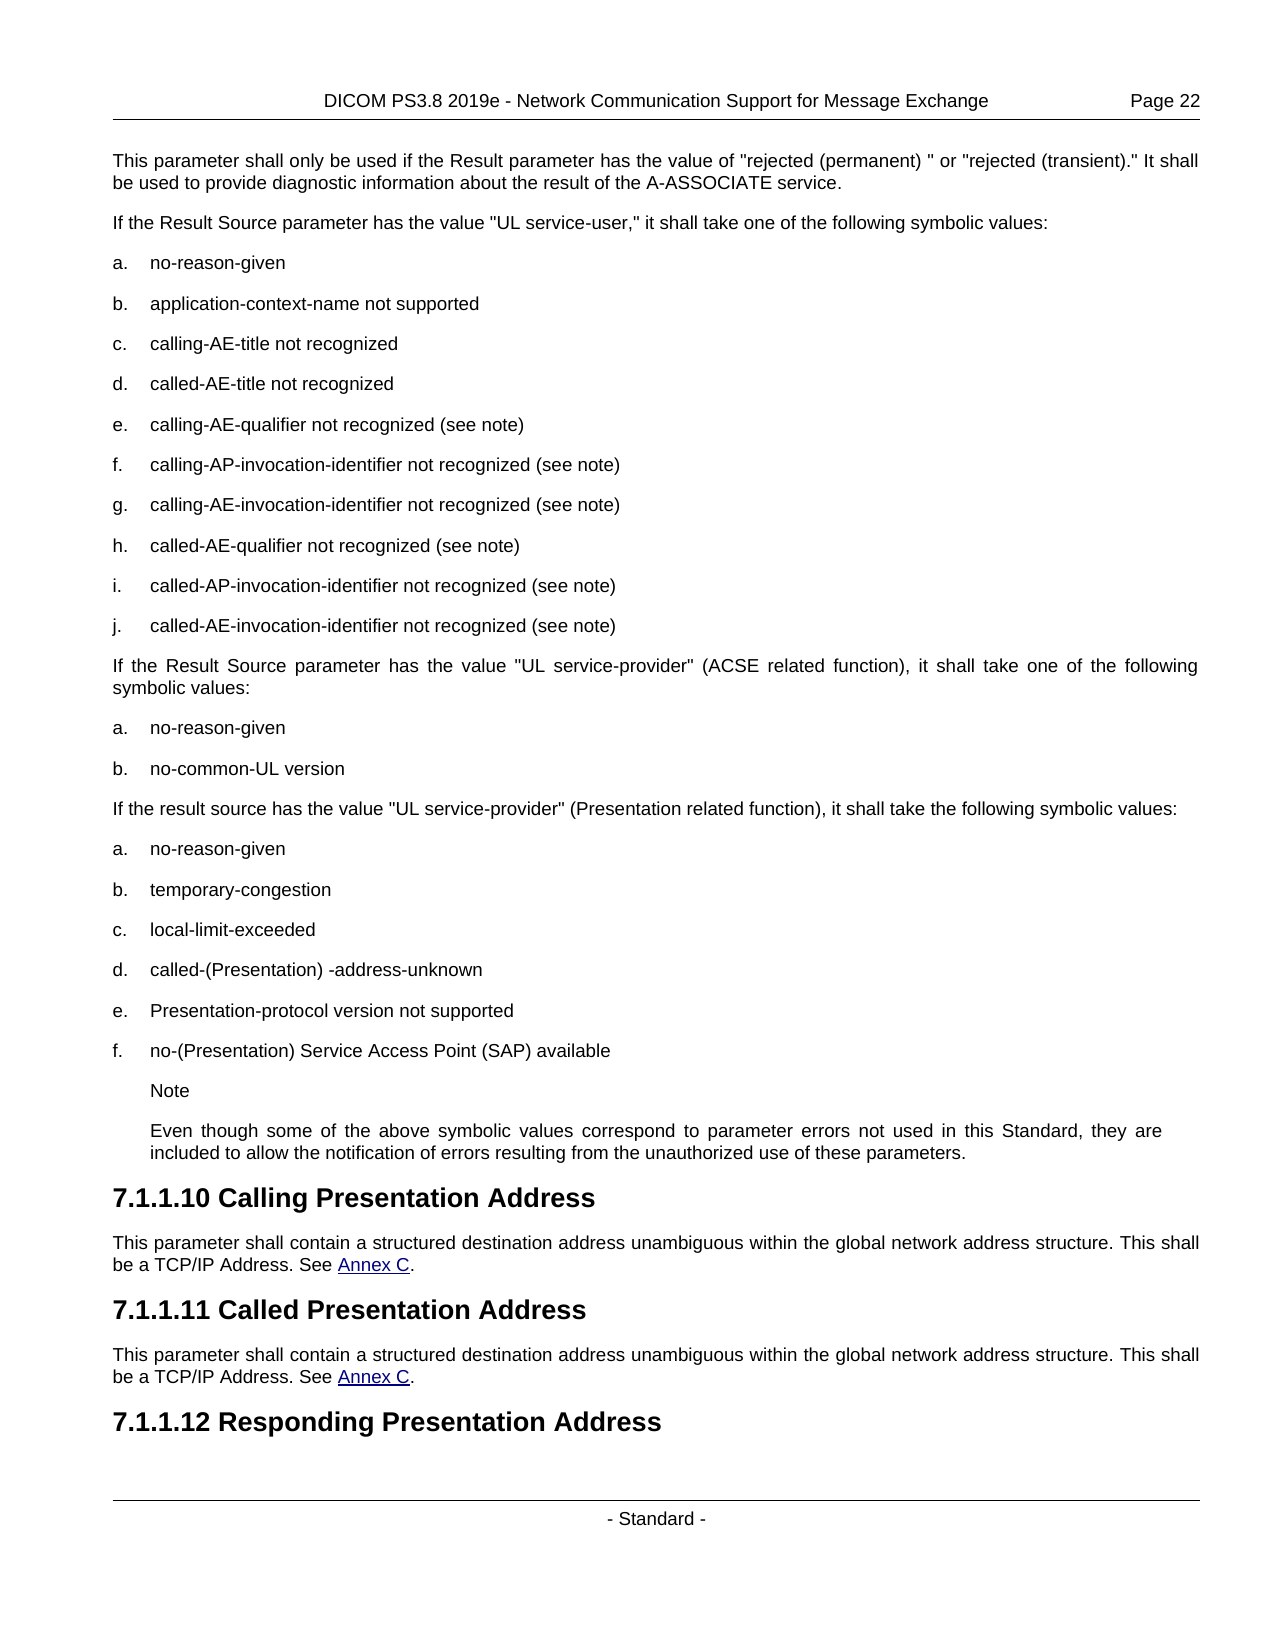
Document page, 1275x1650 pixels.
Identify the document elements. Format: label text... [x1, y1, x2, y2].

text g. calling-AE-invocation-identifier not recognized (see note) [112, 494, 1200, 516]
text This parameter shall only be used if the Result parameter has the value of "rejected (permanent) " or "rejected (transient)." It shall be used to provide diagnostic information about the result of the A-ASSOCIATE service. [112, 150, 1200, 193]
text If the Result Source parameter has the value "UL service-user," it shall take one of the following symbolic values: [112, 212, 1200, 233]
text f. no-(Presentation) Service Access Point (SAP) available [112, 1040, 1200, 1061]
text 7.1.1.10 Calling Presentation Address [112, 1182, 1200, 1213]
text b. no-common-UL version [112, 757, 1200, 779]
text Even though some of the above symbolic values correspond to parameter errors not used in this Standard, they are included to allow the notification of errors resulting from the unauthorized use of these parameters. [150, 1120, 1162, 1163]
text a. no-reason-given [112, 252, 1200, 274]
text c. local-limit-exceeded [112, 919, 1200, 940]
text Note [150, 1080, 1162, 1102]
text j. called-AE-invocation-identifier not recognized (see note) [112, 615, 1200, 637]
text e. calling-AE-qualifier not recognized (see note) [112, 413, 1200, 435]
text If the Result Source parameter has the value "UL service-provider" (ACSE related function), it shall take one of the following symbolic values: [112, 655, 1200, 698]
text b. application-context-name not supported [112, 292, 1200, 314]
text e. Presentation-protocol version not supported [112, 999, 1200, 1021]
text d. called-AE-title not recognized [112, 373, 1200, 395]
text 7.1.1.11 Called Presentation Address [112, 1294, 1200, 1325]
text a. no-reason-given [112, 717, 1200, 739]
text d. called-(Presentation) -address-unknown [112, 959, 1200, 981]
text f. calling-AP-invocation-identifier not recognized (see note) [112, 454, 1200, 475]
text b. temporary-congestion [112, 878, 1200, 900]
text h. called-AE-qualifier not recognized (see note) [112, 534, 1200, 556]
text 7.1.1.12 Responding Presentation Address [112, 1406, 1200, 1437]
text c. calling-AE-title not recognized [112, 333, 1200, 354]
text i. called-AP-invocation-identifier not recognized (see note) [112, 575, 1200, 596]
text This parameter shall contain a structured destination address unambiguous within the global network address structure. This shall be a TCP/IP Address. See Annex C. [112, 1232, 1200, 1275]
text If the result source has the value "UL service-provider" (Presentation related function), it shall take the following symbolic values: [112, 798, 1200, 819]
text This parameter shall contain a structured destination address unambiguous within the global network address structure. This shall be a TCP/IP Address. See Annex C. [112, 1344, 1200, 1387]
text a. no-reason-given [112, 838, 1200, 860]
